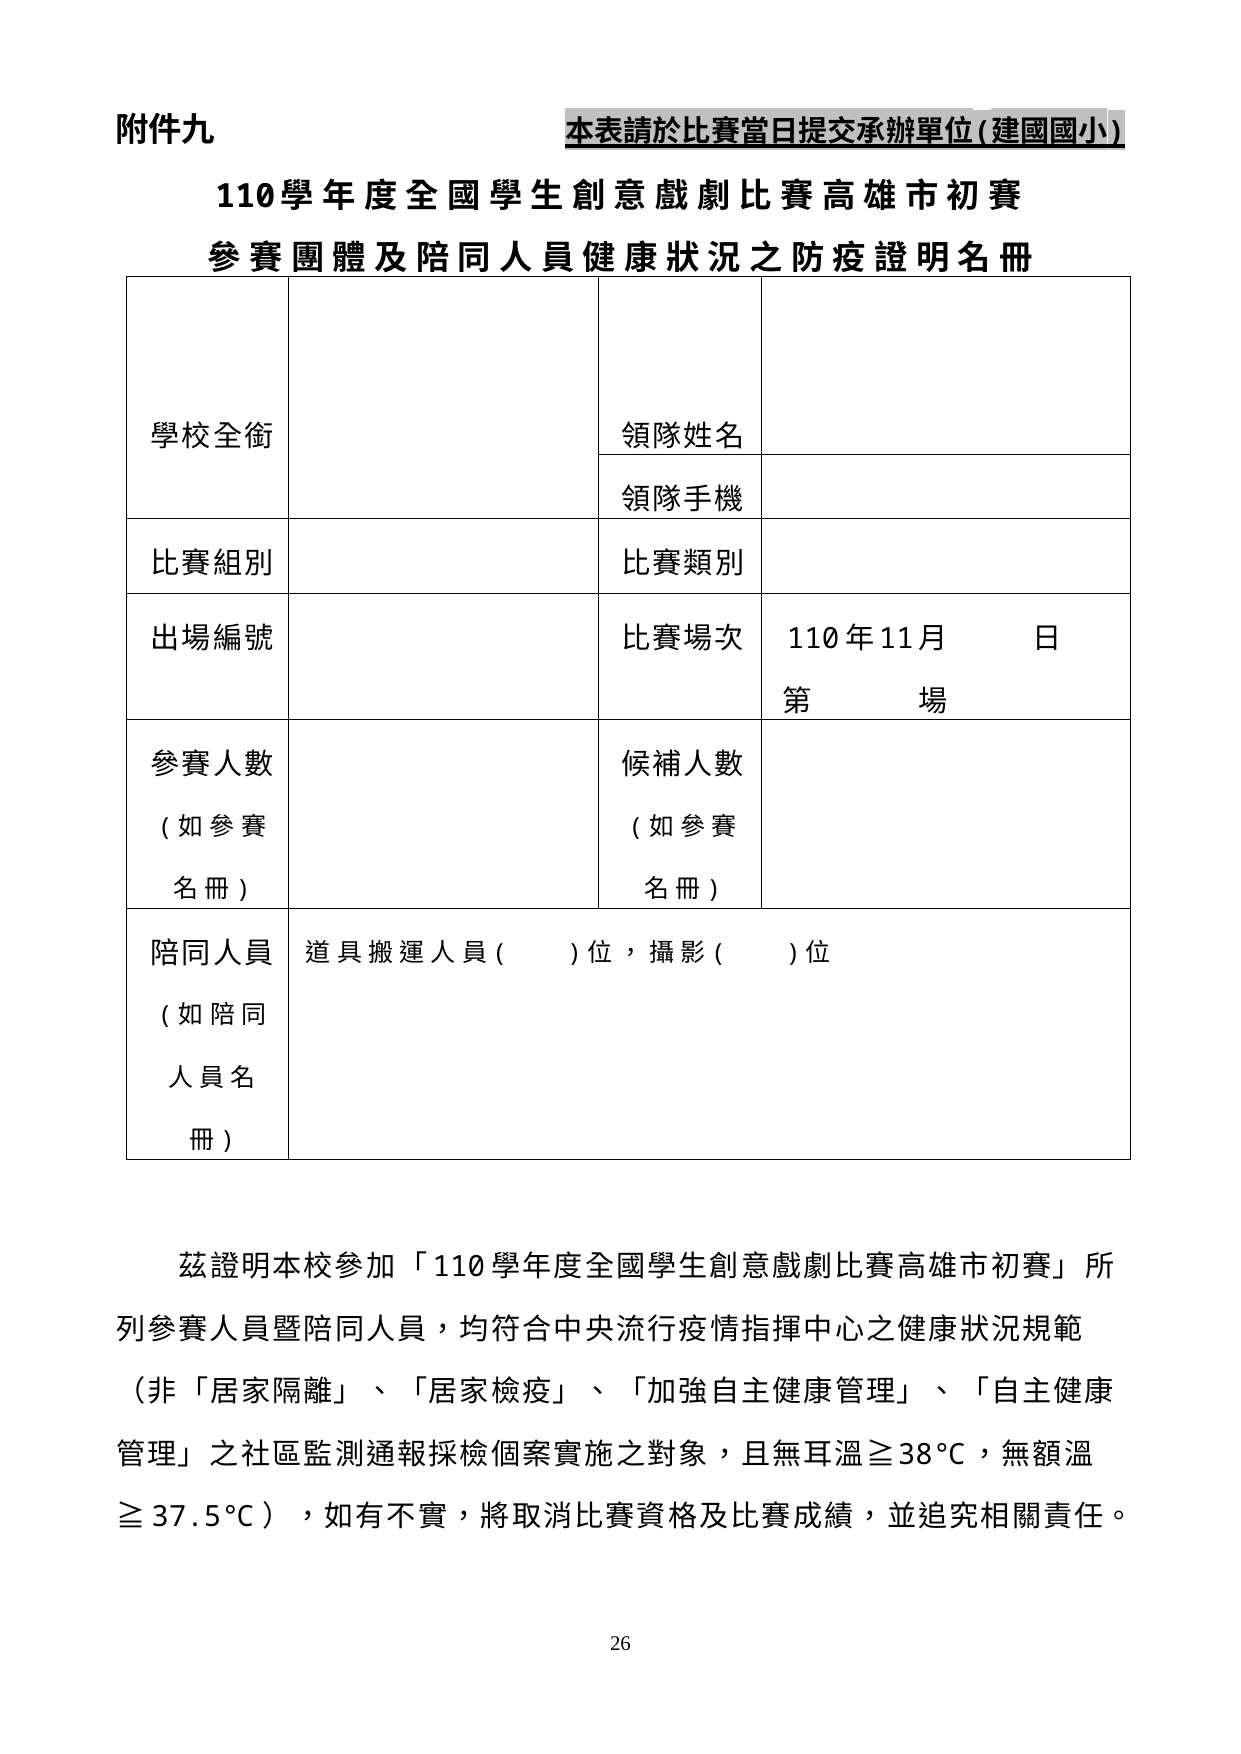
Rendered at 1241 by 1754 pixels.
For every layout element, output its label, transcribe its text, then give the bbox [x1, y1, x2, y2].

table_cell 陪同人員 (如陪同人員名冊) [127, 909, 288, 1159]
table_cell 比賽類別 [599, 519, 761, 593]
text 附件九 本表請於比賽當日提交承辦單位(建國國小) [115, 103, 1125, 151]
table_cell 比賽組別 [127, 519, 288, 593]
table_header 領隊姓名 [599, 277, 761, 454]
table_cell 道具搬運人員( )位，攝影( )位 [289, 909, 1130, 1159]
table_cell 參賽人數 (如參賽名冊) [127, 720, 288, 908]
table_cell 110年11月 日 第 場 [762, 594, 1130, 719]
text 110學年度全國學生創意戲劇比賽高雄市初賽 [115, 151, 1125, 214]
table_header [289, 277, 598, 518]
table_cell [289, 720, 598, 908]
table_cell [762, 519, 1130, 593]
table_header 學校全銜 [127, 277, 288, 518]
table_header [762, 277, 1130, 454]
table_cell 候補人數 (如參賽名冊) [599, 720, 761, 908]
table_cell 比賽場次 [599, 594, 761, 719]
text 茲證明本校參加「110學年度全國學生創意戲劇比賽高雄市初賽」所列參賽人員暨陪同人員，均符合中央流行疫情指揮中心之健康狀況規範（非「居家隔離」、「居家檢疫」、「加強自主健康管理」、「自主健康管理」之社區監測通報採檢個案實施之對象，且無耳溫≧38℃，無額溫≧37.5℃），如有不實，將取消比賽資格及比賽成績，並追究相關責任。 [115, 1222, 1125, 1597]
table_cell [289, 594, 598, 719]
table_cell [762, 720, 1130, 908]
table_cell [289, 519, 598, 593]
table_cell 出場編號 [127, 594, 288, 719]
text 參賽團體及陪同人員健康狀況之防疫證明名冊 [115, 214, 1125, 276]
table_cell 領隊手機 [599, 455, 761, 518]
table_cell [762, 455, 1130, 518]
